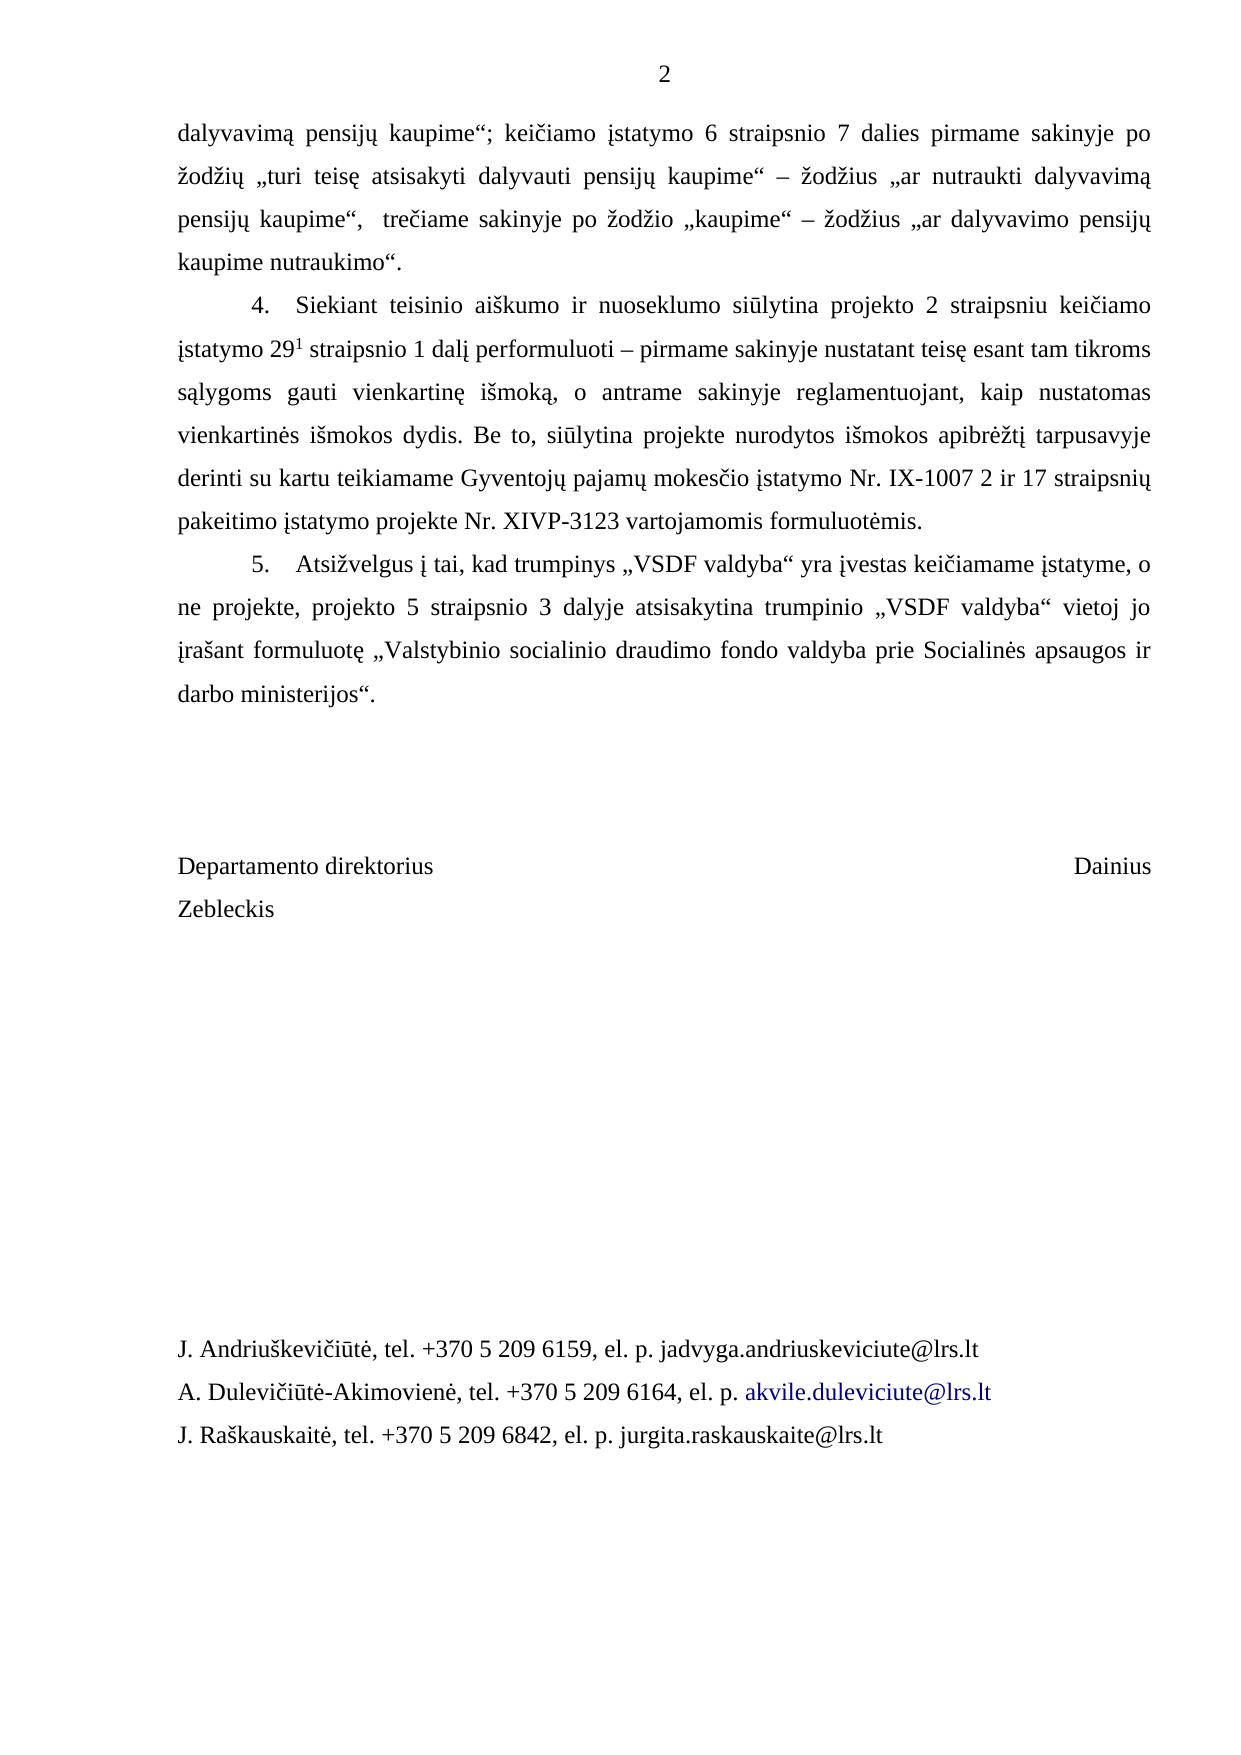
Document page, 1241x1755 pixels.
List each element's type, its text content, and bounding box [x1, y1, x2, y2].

list Atsižvelgus į tai, kad trumpinys „VSDF valdyba“ yra įvestas keičiamame įstatyme, o ne projekte, projekto 5 straipsnio 3 dalyje atsisakytina trumpinio „VSDF valdyba“ vietoj jo įrašant formuluotę „Valstybinio socialinio draudimo fondo valdyba prie Socialinės apsaugos ir darbo ministerijos“. [177, 549, 1152, 707]
text J. Andriuškevičiūtė, tel. +370 5 209 6159, el. p. jadvyga.andriuskeviciute@lrs.lt [177, 1334, 1152, 1362]
text Departamento direktorius Dainius Zebleckis [177, 851, 1152, 923]
text A. Dulevičiūtė-Akimovienė, tel. +370 5 209 6164, el. p. akvile.duleviciute@lrs.lt [177, 1377, 1152, 1406]
text J. Raškauskaitė, tel. +370 5 209 6842, el. p. jurgita.raskauskaite@lrs.lt [177, 1421, 1152, 1449]
list dalyvavimą pensijų kaupime“; keičiamo įstatymo 6 straipsnio 7 dalies pirmame sakinyje po žodžių „turi teisę atsisakyti dalyvauti pensijų kaupime“ – žodžius „ar nutraukti dalyvavimą pensijų kaupime“, trečiame sakinyje po žodžio „kaupime“ – žodžius „ar dalyvavimo pensijų kaupime nutraukimo“. [177, 118, 1152, 276]
list Siekiant teisinio aiškumo ir nuoseklumo siūlytina projekto 2 straipsniu keičiamo įstatymo 291 straipsnio 1 dalį performuluoti – pirmame sakinyje nustatant teisę esant tam tikroms sąlygoms gauti vienkartinę išmoką, o antrame sakinyje reglamentuojant, kaip nustatomas vienkartinės išmokos dydis. Be to, siūlytina projekte nurodytos išmokos apibrėžtį tarpusavyje derinti su kartu teikiamame Gyventojų pajamų mokesčio įstatymo Nr. IX-1007 2 ir 17 straipsnių pakeitimo įstatymo projekte Nr. XIVP-3123 vartojamomis formuluotėmis. [177, 291, 1152, 535]
